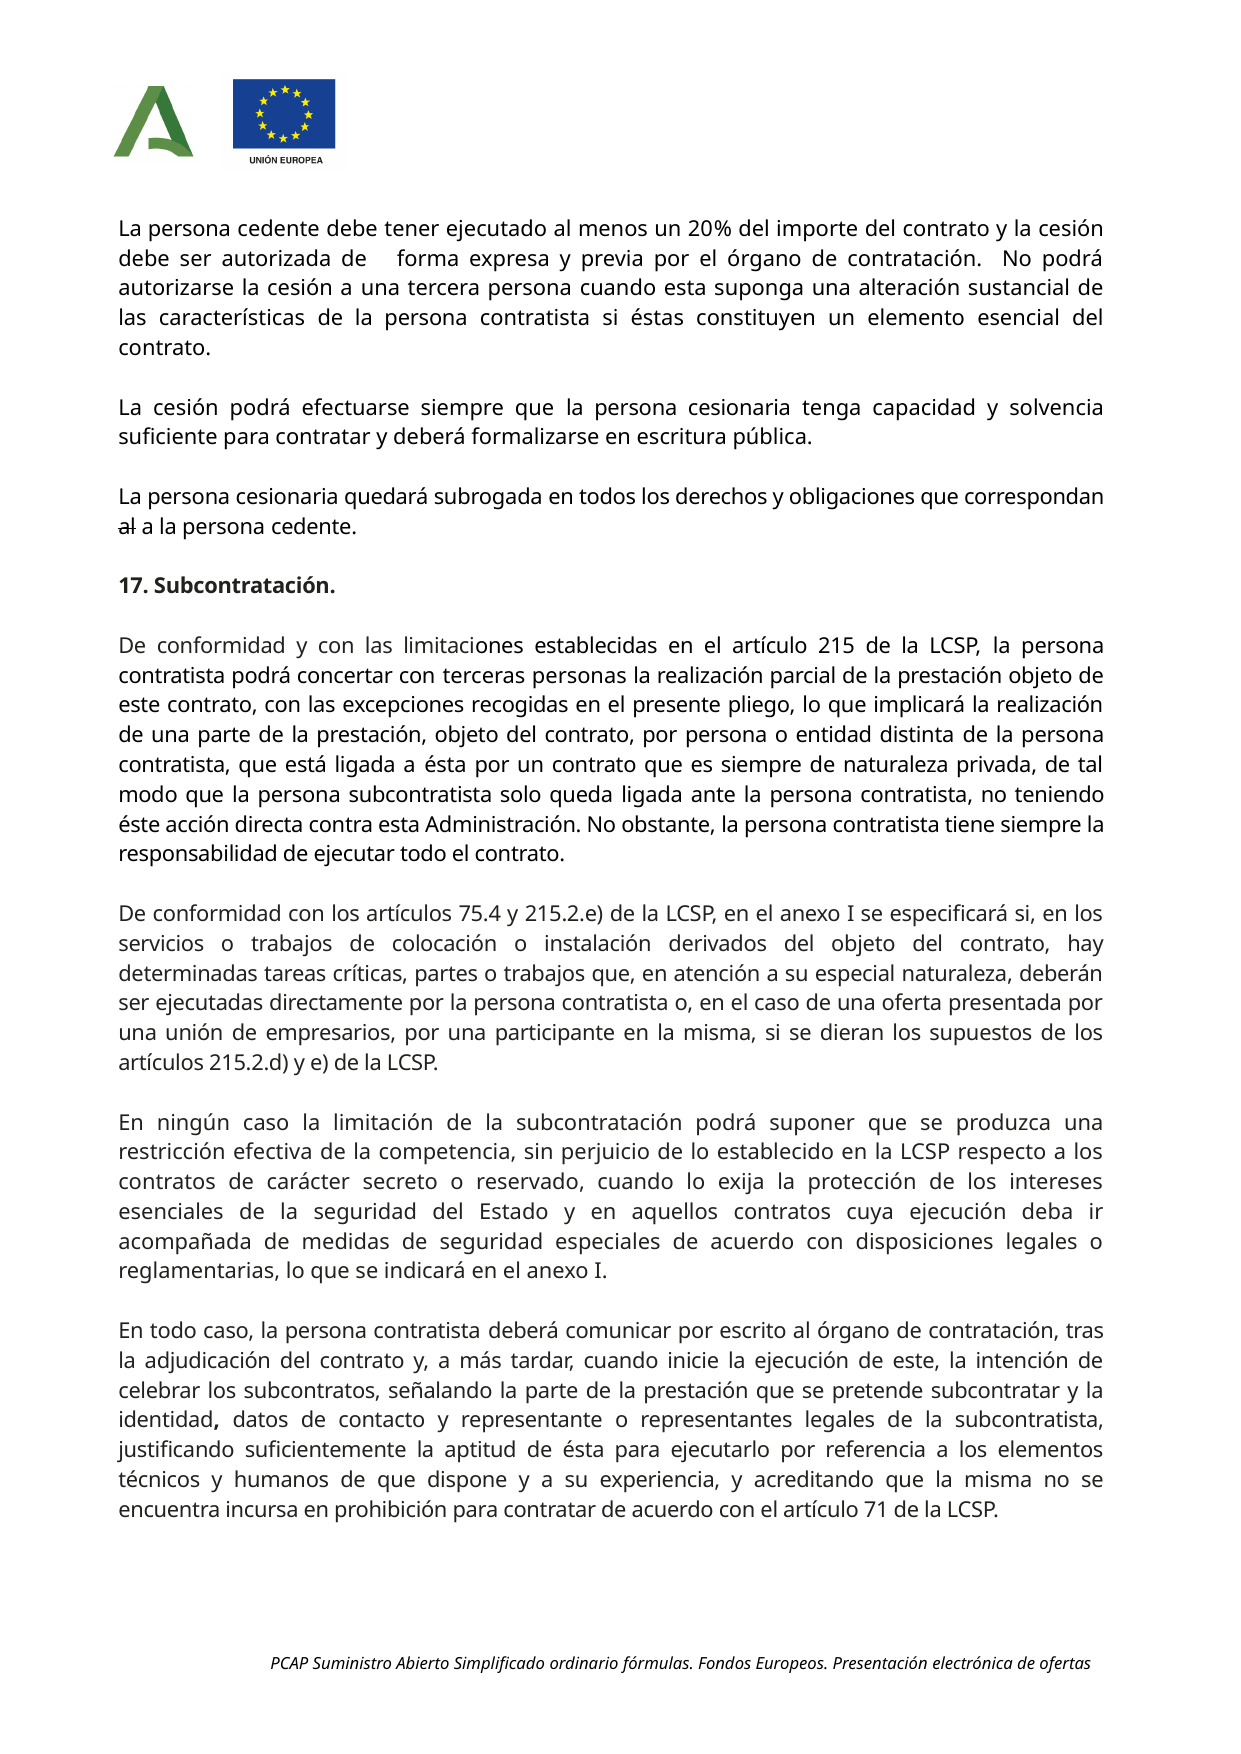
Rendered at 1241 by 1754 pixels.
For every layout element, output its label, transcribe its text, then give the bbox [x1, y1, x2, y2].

text La cesión podrá efectuarse siempre que la persona cesionaria tenga capacidad y solvencia suficiente para contratar y deberá formalizarse en escritura pública. [118, 391, 1104, 451]
text De conformidad y con las limitaciones establecidas en el artículo 215 de la LCSP, la persona contratista podrá concertar con terceras personas la realización parcial de la prestación objeto de este contrato, con las excepciones recogidas en el presente pliego, lo que implicará la realización de una parte de la prestación, objeto del contrato, por persona o entidad distinta de la persona contratista, que está ligada a ésta por un contrato que es siempre de naturaleza privada, de tal modo que la persona subcontratista solo queda ligada ante la persona contratista, no teniendo éste acción directa contra esta Administración. No obstante, la persona contratista tiene siempre la responsabilidad de ejecutar todo el contrato. [118, 630, 1104, 868]
text 17. Subcontratación. [118, 570, 1104, 600]
text La persona cesionaria quedará subrogada en todos los derechos y obligaciones que correspondan al a la persona cedente. [118, 481, 1104, 540]
text En ningún caso la limitación de la subcontratación podrá suponer que se produzca una restricción efectiva de la competencia, sin perjuicio de lo establecido en la LCSP respecto a los contratos de carácter secreto o reservado, cuando lo exija la protección de los intereses esenciales de la seguridad del Estado y en aquellos contratos cuya ejecución deba ir acompañada de medidas de seguridad especiales de acuerdo con disposiciones legales o reglamentarias, lo que se indicará en el anexo I. [118, 1106, 1104, 1285]
picture [221, 73, 347, 171]
text En todo caso, la persona contratista deberá comunicar por escrito al órgano de contratación, tras la adjudicación del contrato y, a más tardar, cuando inicie la ejecución de este, la intención de celebrar los subcontratos, señalando la parte de la prestación que se pretende subcontratar y la identidad, datos de contacto y representante o representantes legales de la subcontratista, justificando suficientemente la aptitud de ésta para ejecutarlo por referencia a los elementos técnicos y humanos de que dispone y a su experiencia, y acreditando que la misma no se encuentra incursa en prohibición para contratar de acuerdo con el artículo 71 de la LCSP. [118, 1315, 1104, 1523]
text La persona cedente debe tener ejecutado al menos un 20% del importe del contrato y la cesión debe ser autorizada de forma expresa y previa por el órgano de contratación. No podrá autorizarse la cesión a una tercera persona cuando esta suponga una alteración sustancial de las características de la persona contratista si éstas constituyen un elemento esencial del contrato. [118, 213, 1104, 362]
picture [109, 81, 198, 161]
text De conformidad con los artículos 75.4 y 215.2.e) de la LCSP, en el anexo I se especificará si, en los servicios o trabajos de colocación o instalación derivados del objeto del contrato, hay determinadas tareas críticas, partes o trabajos que, en atención a su especial naturaleza, deberán ser ejecutadas directamente por la persona contratista o, en el caso de una oferta presentada por una unión de empresarios, por una participante en la misma, si se dieran los supuestos de los artículos 215.2.d) y e) de la LCSP. [118, 898, 1104, 1077]
